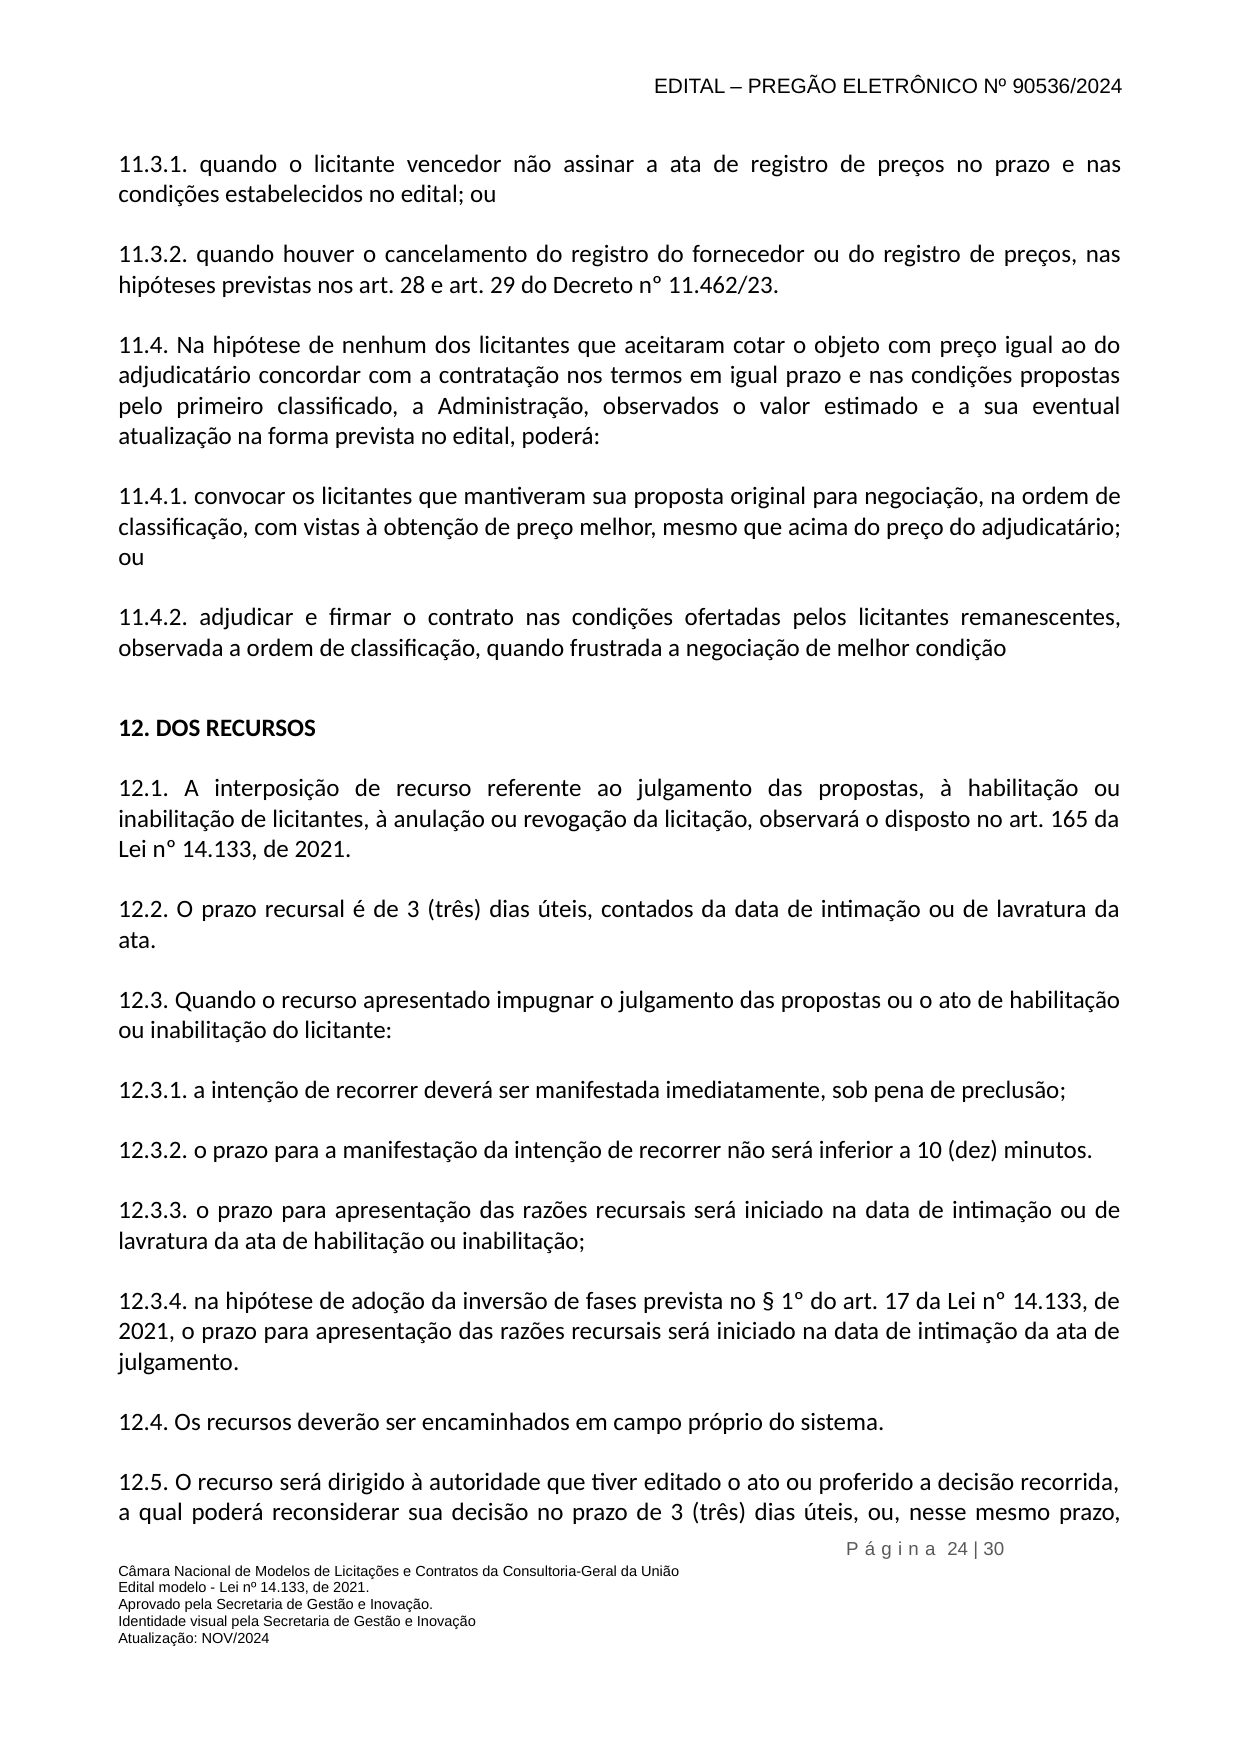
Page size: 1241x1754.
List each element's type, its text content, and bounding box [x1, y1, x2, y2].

text 12.2. O prazo recursal é de 3 (três) dias úteis, contados da data de intimação ou de lavratura da ata. [118, 893, 1122, 954]
text 11.3.1. quando o licitante vencedor não assinar a ata de registro de preços no prazo e nas condições estabelecidos no edital; ou [118, 148, 1122, 209]
text 11.4.1. convocar os licitantes que mantiveram sua proposta original para negociação, na ordem de classificação, com vistas à obtenção de preço melhor, mesmo que acima do preço do adjudicatário; ou [118, 480, 1122, 572]
text 12.3.3. o prazo para apresentação das razões recursais será iniciado na data de intimação ou de lavratura da ata de habilitação ou inabilitação; [118, 1194, 1122, 1256]
text 12.3.2. o prazo para a manifestação da intenção de recorrer não será inferior a 10 (dez) minutos. [118, 1134, 1122, 1165]
text 12.3.1. a intenção de recorrer deverá ser manifestada imediatamente, sob pena de preclusão; [118, 1074, 1122, 1105]
text 11.4. Na hipótese de nenhum dos licitantes que aceitaram cotar o objeto com preço igual ao do adjudicatário concordar com a contratação nos termos em igual prazo e nas condições propostas pelo primeiro classificado, a Administração, observados o valor estimado e a sua eventual atualização na forma prevista no edital, poderá: [118, 329, 1122, 451]
subtitle 12. DOS RECURSOS [118, 712, 1122, 743]
text 11.4.2. adjudicar e firmar o contrato nas condições ofertadas pelos licitantes remanescentes, observada a ordem de classificação, quando frustrada a negociação de melhor condição [118, 601, 1122, 662]
text 12.3.4. na hipótese de adoção da inversão de fases prevista no § 1º do art. 17 da Lei nº 14.133, de 2021, o prazo para apresentação das razões recursais será iniciado na data de intimação da ata de julgamento. [118, 1285, 1122, 1377]
text 12.3. Quando o recurso apresentado impugnar o julgamento das propostas ou o ato de habilitação ou inabilitação do licitante: [118, 984, 1122, 1045]
text 12.5. O recurso será dirigido à autoridade que tiver editado o ato ou proferido a decisão recorrida, a qual poderá reconsiderar sua decisão no prazo de 3 (três) dias úteis, ou, nesse mesmo prazo, [118, 1466, 1122, 1527]
text 12.4. Os recursos deverão ser encaminhados em campo próprio do sistema. [118, 1406, 1122, 1437]
text 12.1. A interposição de recurso referente ao julgamento das propostas, à habilitação ou inabilitação de licitantes, à anulação ou revogação da licitação, observará o disposto no art. 165 da Lei nº 14.133, de 2021. [118, 772, 1122, 864]
text 11.3.2. quando houver o cancelamento do registro do fornecedor ou do registro de preços, nas hipóteses previstas nos art. 28 e art. 29 do Decreto nº 11.462/23. [118, 238, 1122, 299]
